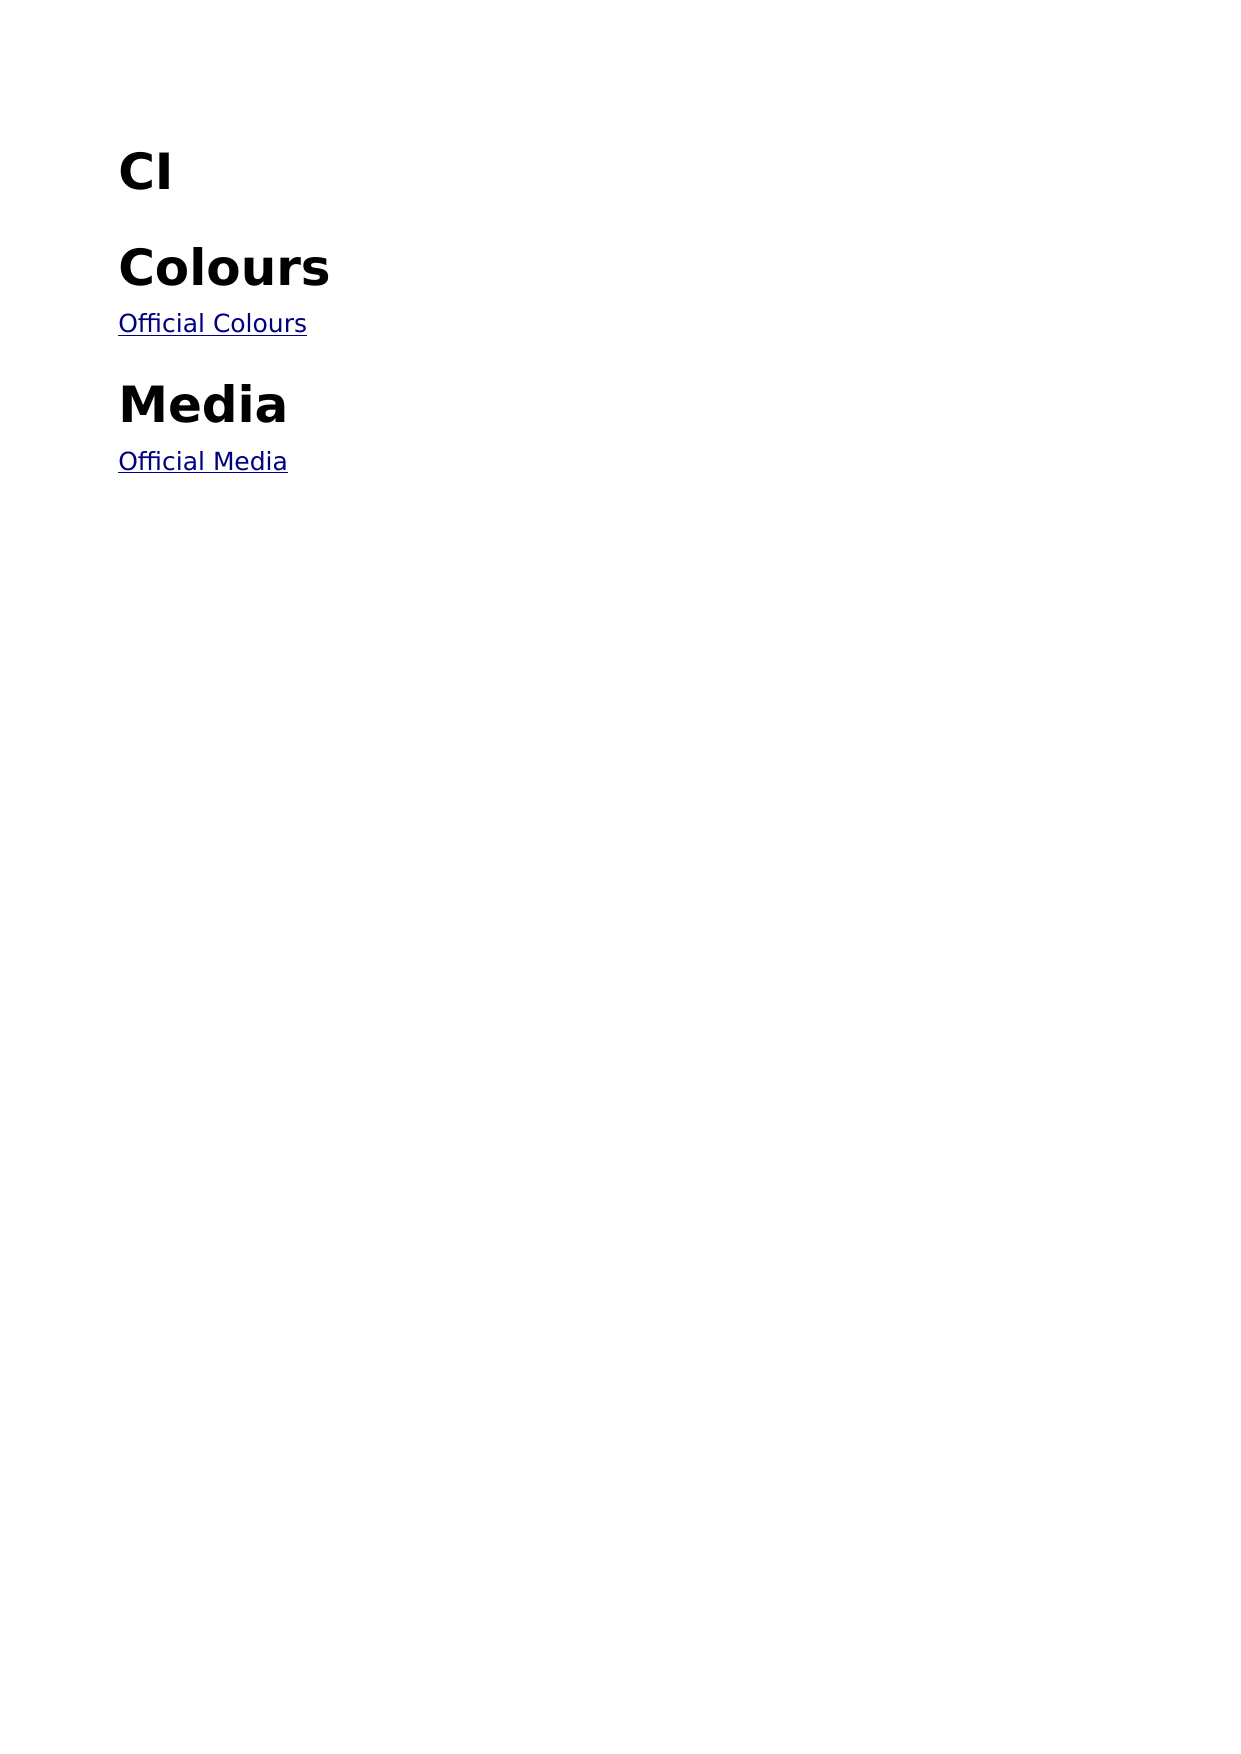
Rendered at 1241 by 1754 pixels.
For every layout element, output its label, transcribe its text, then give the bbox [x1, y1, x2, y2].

text Official Colours [118, 309, 1122, 339]
subtitle CI [118, 143, 1122, 201]
subtitle Media [118, 376, 1122, 434]
text Official Media [118, 447, 1122, 476]
subtitle Colours [118, 239, 1122, 297]
